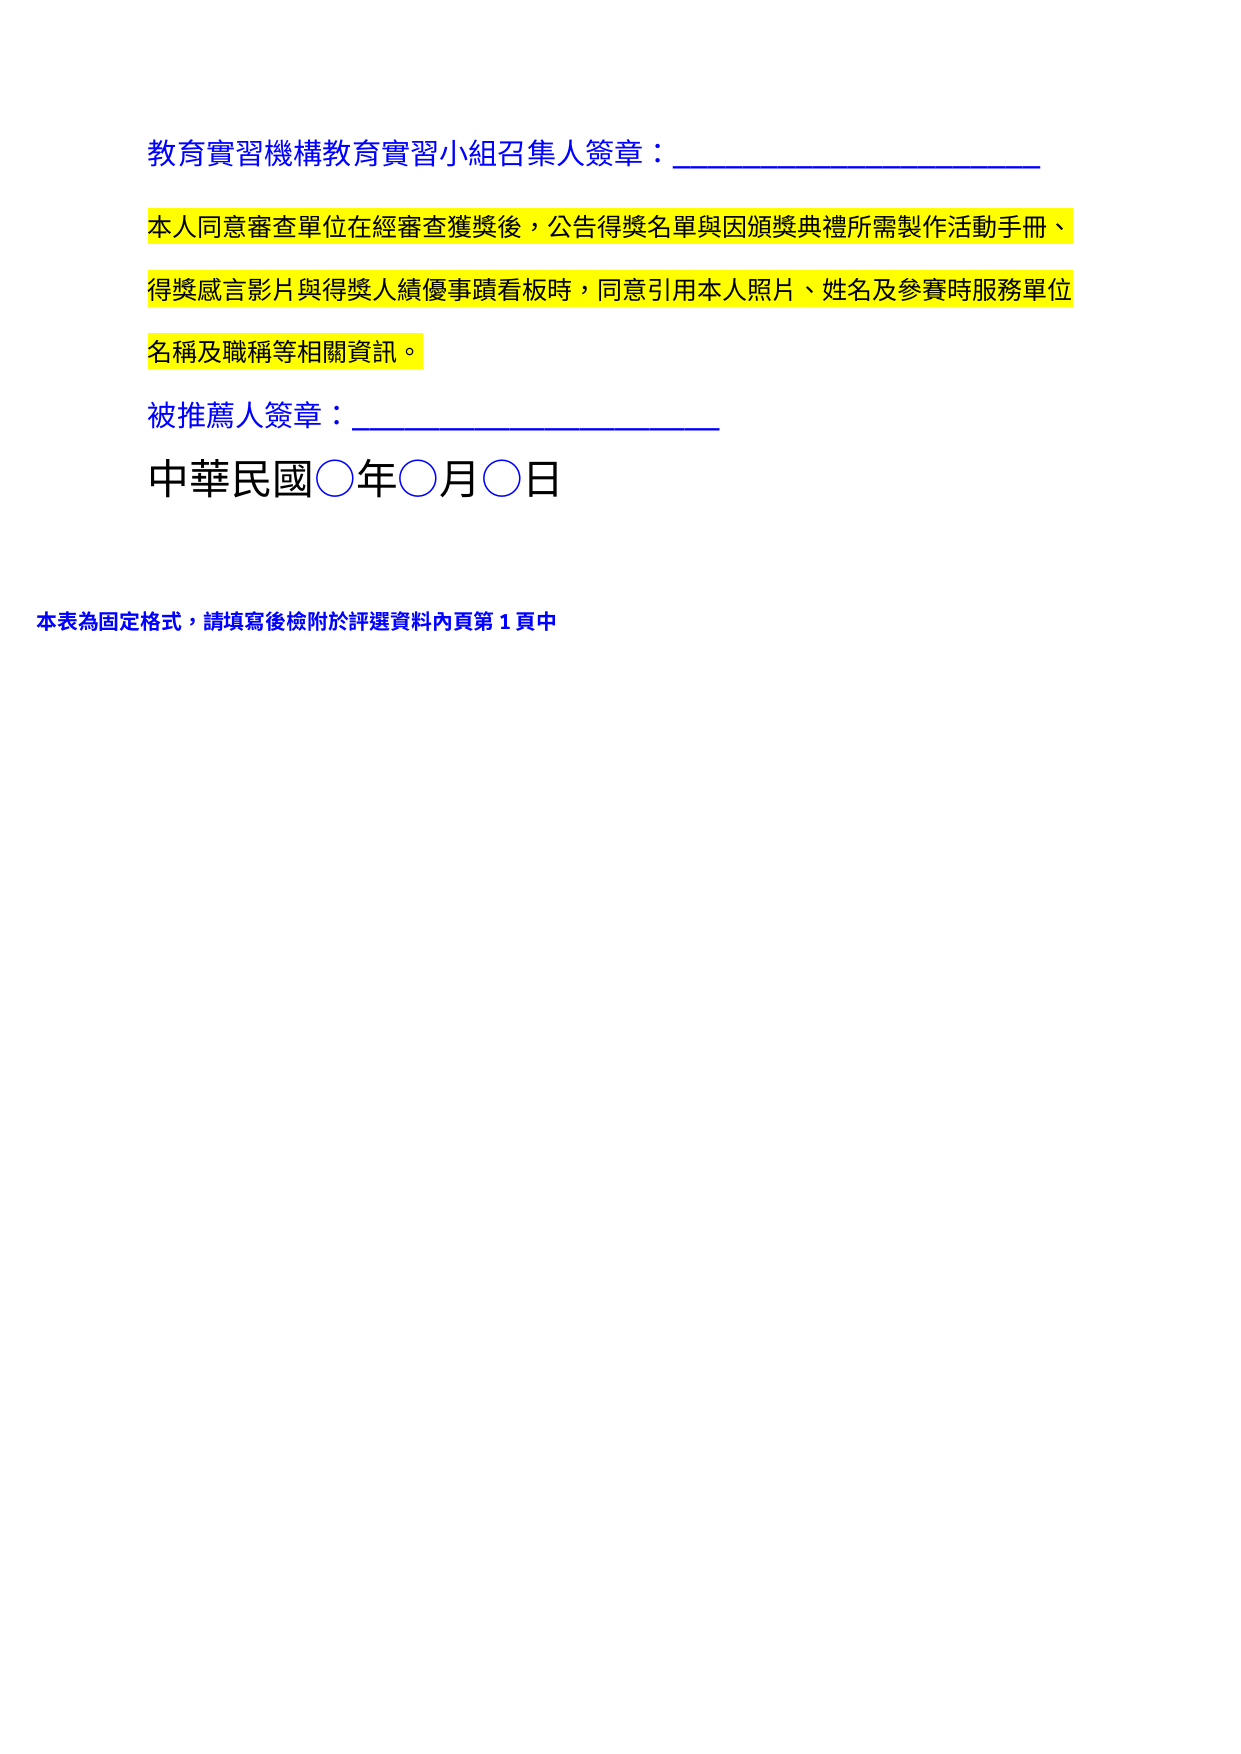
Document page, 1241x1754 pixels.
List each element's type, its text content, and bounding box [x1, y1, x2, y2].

text 中華民國○年○月○日 [148, 434, 1092, 497]
text [21, 600, 577, 653]
text 被推薦人簽章：_____________________ [148, 372, 1092, 434]
text 教育實習機構教育實習小組召集人簽章：_____________________ [148, 111, 1092, 173]
text 本人同意審查單位在經審查獲獎後，公告得獎名單與因頒獎典禮所需製作活動手冊、得獎感言影片與得獎人績優事蹟看板時，同意引用本人照片、姓名及參賽時服務單位名稱及職稱等相關資訊。 [148, 184, 1092, 372]
text 本表為固定格式，請填寫後檢附於評選資料內頁第1頁中 [36, 608, 562, 635]
